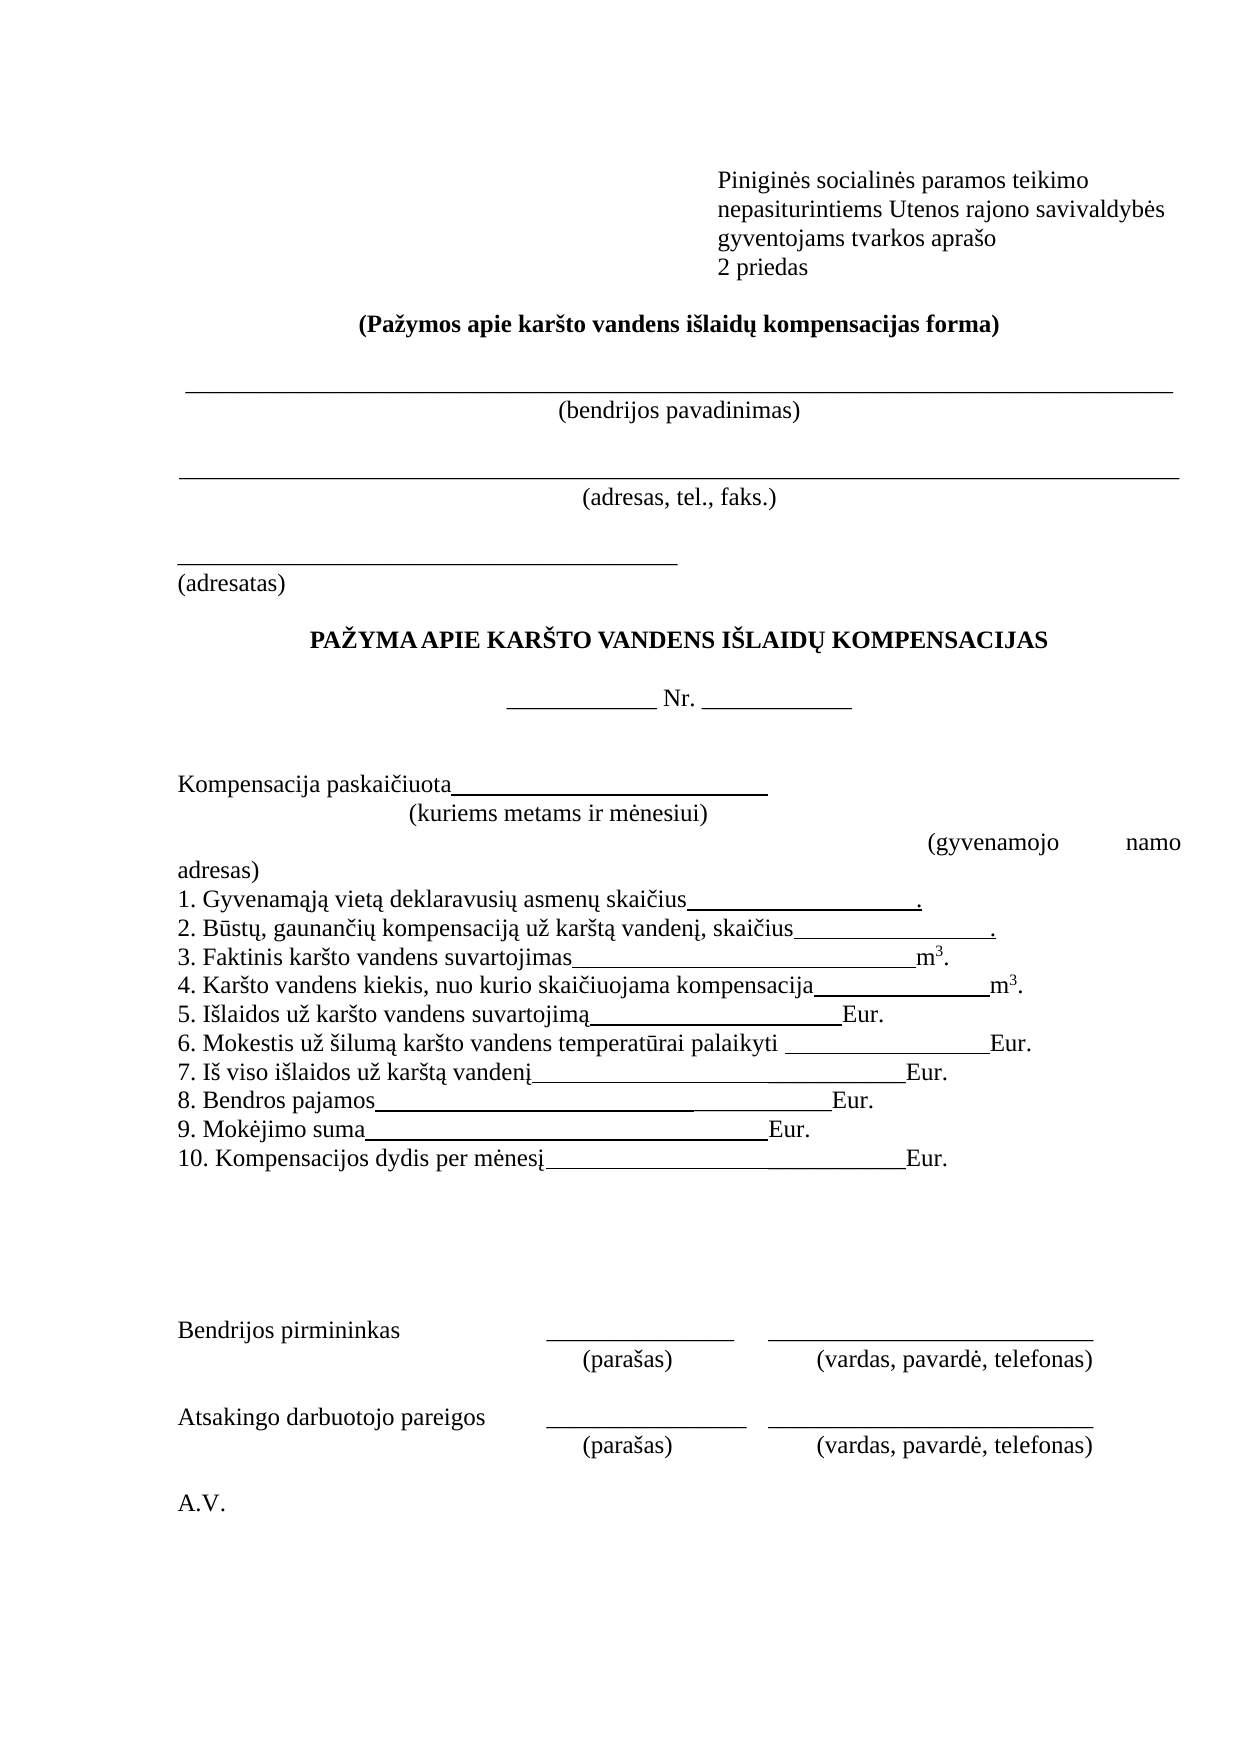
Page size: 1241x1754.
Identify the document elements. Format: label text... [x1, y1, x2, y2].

text A.V. [177, 1488, 1181, 1517]
text PAŽYMA apie KARŠTO VANDENS išlaidų kompensacijas [177, 625, 1181, 654]
text 3. Faktinis karšto vandens suvartojimas m3. [177, 942, 1181, 970]
text 9. Mokėjimo suma Eur. [177, 1114, 1181, 1143]
text (parašas) (vardas, pavardė, telefonas) [447, 1430, 1181, 1459]
text 2 priedas [717, 252, 1181, 280]
text _______________________________________________________________________________ [177, 367, 1181, 395]
text 2. Būstų, gaunančių kompensaciją už karštą vandenį, skaičius . [177, 913, 1181, 942]
text ________________________________________ [177, 539, 1181, 568]
text (bendrijos pavadinimas) [177, 395, 1181, 424]
text (adresatas) [177, 568, 1181, 597]
text (parašas) (vardas, pavardė, telefonas) [447, 1344, 1181, 1373]
text 5. Išlaidos už karšto vandens suvartojimą Eur. [177, 999, 1181, 1028]
text ____________ Nr. ____________ [177, 683, 1181, 712]
text (kuriems metams ir mėnesiui) [177, 798, 1181, 827]
text 10. Kompensacijos dydis per mėnesį ___________Eur. [177, 1143, 1181, 1172]
text 8. Bendros pajamos ___________Eur. [177, 1085, 1181, 1114]
text 4. Karšto vandens kiekis, nuo kurio skaičiuojama kompensacija m3. [177, 970, 1181, 999]
text 6. Mokestis už šilumą karšto vandens temperatūrai palaikyti Eur. [177, 1028, 1181, 1057]
text (Pažymos apie karšto vandens išlaidų kompensacijas forma) [177, 309, 1181, 338]
text Kompensacija paskaičiuota [177, 769, 1181, 798]
text Piniginės socialinės paramos teikimo nepasiturintiems Utenos rajono savivaldybės gyventojams tvarkos aprašo [717, 165, 1181, 252]
text 7. Iš viso išlaidos už karštą vandenį ___________Eur. [177, 1057, 1181, 1085]
text (adresas, tel., faks.) [177, 482, 1181, 510]
text Bendrijos pirmininkas _______________ __________________________ [177, 1315, 1181, 1344]
text 1. Gyvenamąją vietą deklaravusių asmenų skaičius . [177, 884, 1181, 913]
text (gyvenamojo namo adresas) [177, 827, 1181, 884]
text Atsakingo darbuotojo pareigos ________________ __________________________ [177, 1402, 1181, 1430]
text ________________________________________________________________________________ [118, 453, 1181, 482]
